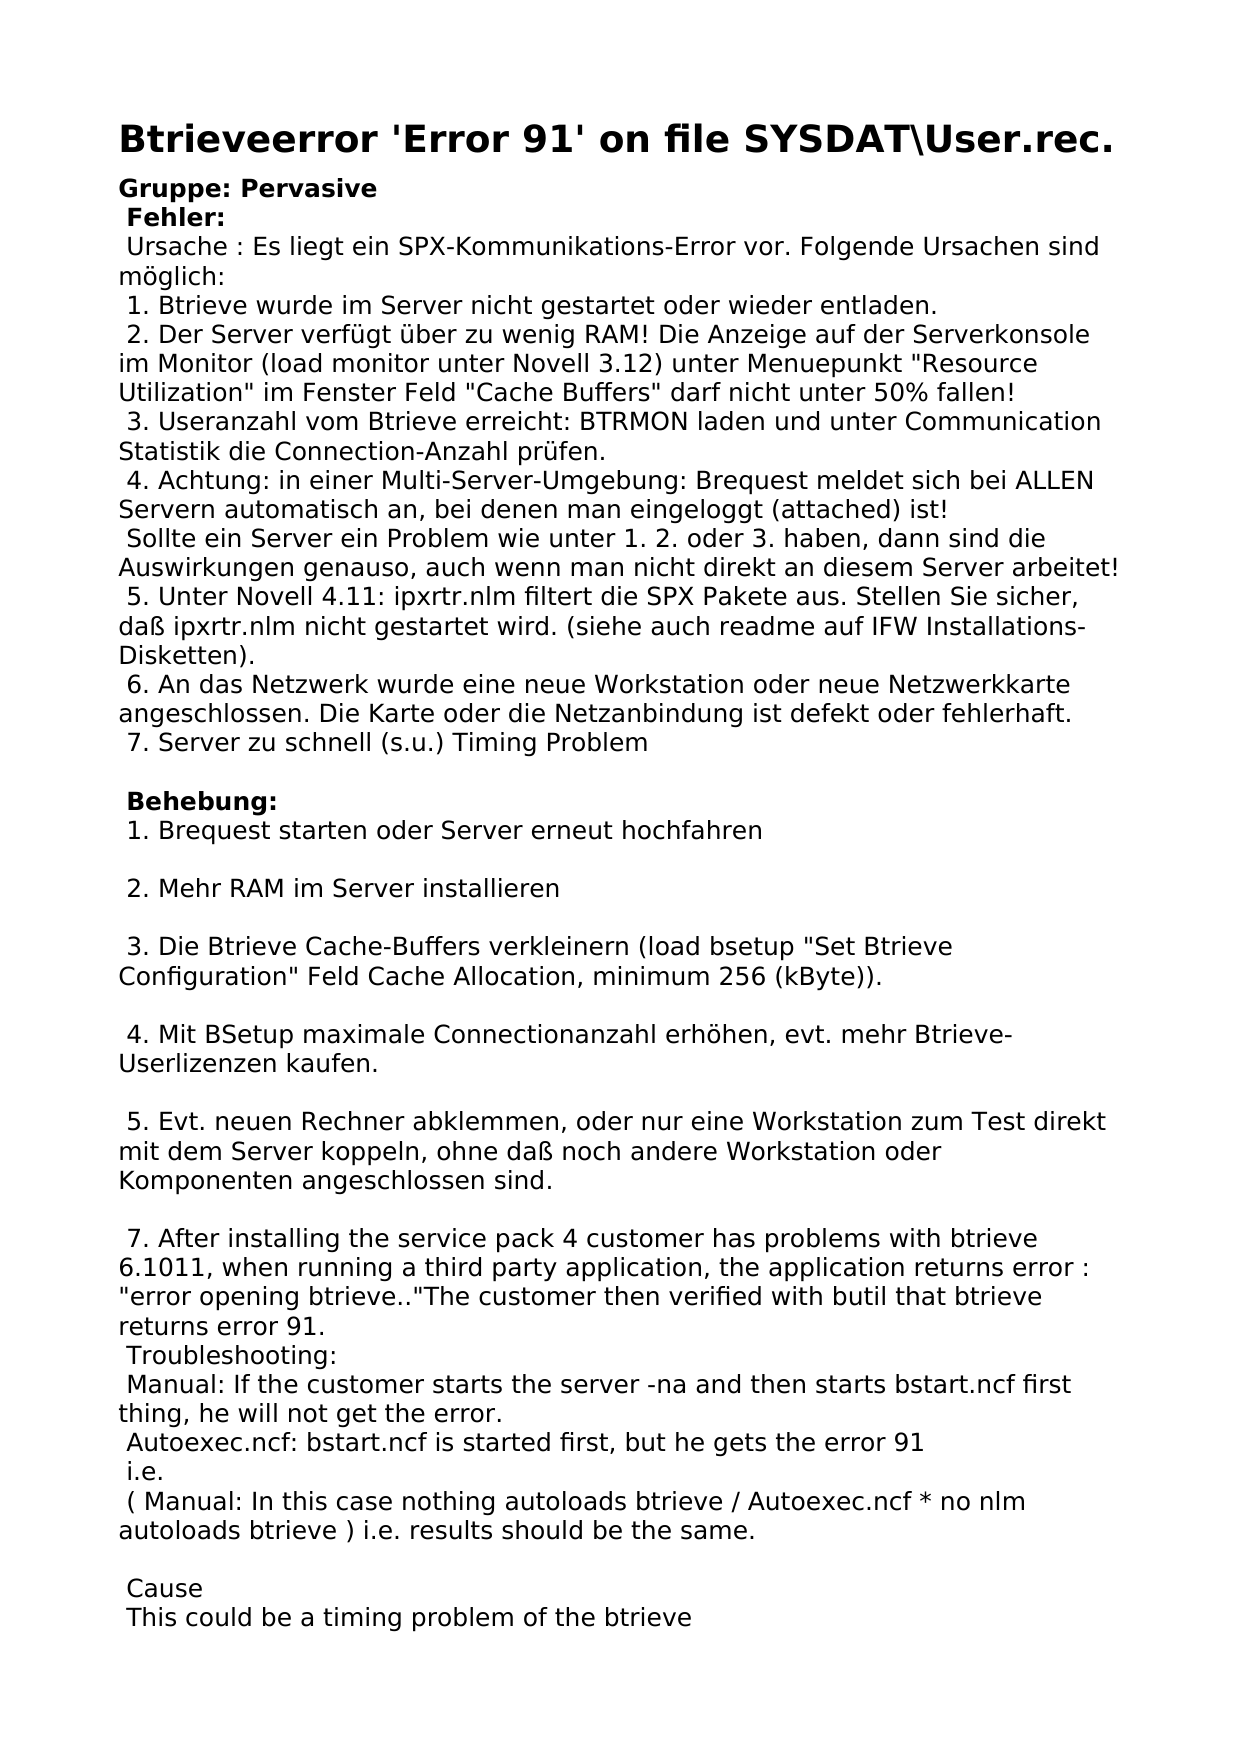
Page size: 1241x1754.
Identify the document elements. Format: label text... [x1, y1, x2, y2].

subtitle Btrieveerror 'Error 91' on file SYSDAT\User.rec. [118, 118, 1122, 162]
text Gruppe: Pervasive Fehler: Ursache : Es liegt ein SPX-Kommunikations-Error vor. Folgende Ursachen sind möglich: 1. Btrieve wurde im Server nicht gestartet oder wieder entladen. 2. Der Server verfügt über zu wenig RAM! Die Anzeige auf der Serverkonsole im Monitor (load monitor unter Novell 3.12) unter Menuepunkt "Resource Utilization" im Fenster Feld "Cache Buffers" darf nicht unter 50% fallen! 3. Useranzahl vom Btrieve erreicht: BTRMON laden und unter Communication Statistik die Connection-Anzahl prüfen. 4. Achtung: in einer Multi-Server-Umgebung: Brequest meldet sich bei ALLEN Servern automatisch an, bei denen man eingeloggt (attached) ist! Sollte ein Server ein Problem wie unter 1. 2. oder 3. haben, dann sind die Auswirkungen genauso, auch wenn man nicht direkt an diesem Server arbeitet! 5. Unter Novell 4.11: ipxrtr.nlm filtert die SPX Pakete aus. Stellen Sie sicher, daß ipxrtr.nlm nicht gestartet wird. (siehe auch readme auf IFW Installations-Disketten). 6. An das Netzwerk wurde eine neue Workstation oder neue Netzwerkkarte angeschlossen. Die Karte oder die Netzanbindung ist defekt oder fehlerhaft. 7. Server zu schnell (s.u.) Timing Problem Behebung: 1. Brequest starten oder Server erneut hochfahren 2. Mehr RAM im Server installieren 3. Die Btrieve Cache-Buffers verkleinern (load bsetup "Set Btrieve Configuration" Feld Cache Allocation, minimum 256 (kByte)). 4. Mit BSetup maximale Connectionanzahl erhöhen, evt. mehr Btrieve-Userlizenzen kaufen. 5. Evt. neuen Rechner abklemmen, oder nur eine Workstation zum Test direkt mit dem Server koppeln, ohne daß noch andere Workstation oder Komponenten angeschlossen sind. 7. After installing the service pack 4 customer has problems with btrieve 6.1011, when running a third party application, the application returns error : "error opening btrieve.."The customer then verified with butil that btrieve returns error 91. Troubleshooting: Manual: If the customer starts the server -na and then starts bstart.ncf first thing, he will not get the error. Autoexec.ncf: bstart.ncf is started first, but he gets the error 91 i.e. ( Manual: In this case nothing autoloads btrieve / Autoexec.ncf * no nlm autoloads btrieve ) i.e. results should be the same. Cause This could be a timing problem of the btrieve [118, 174, 1122, 1633]
